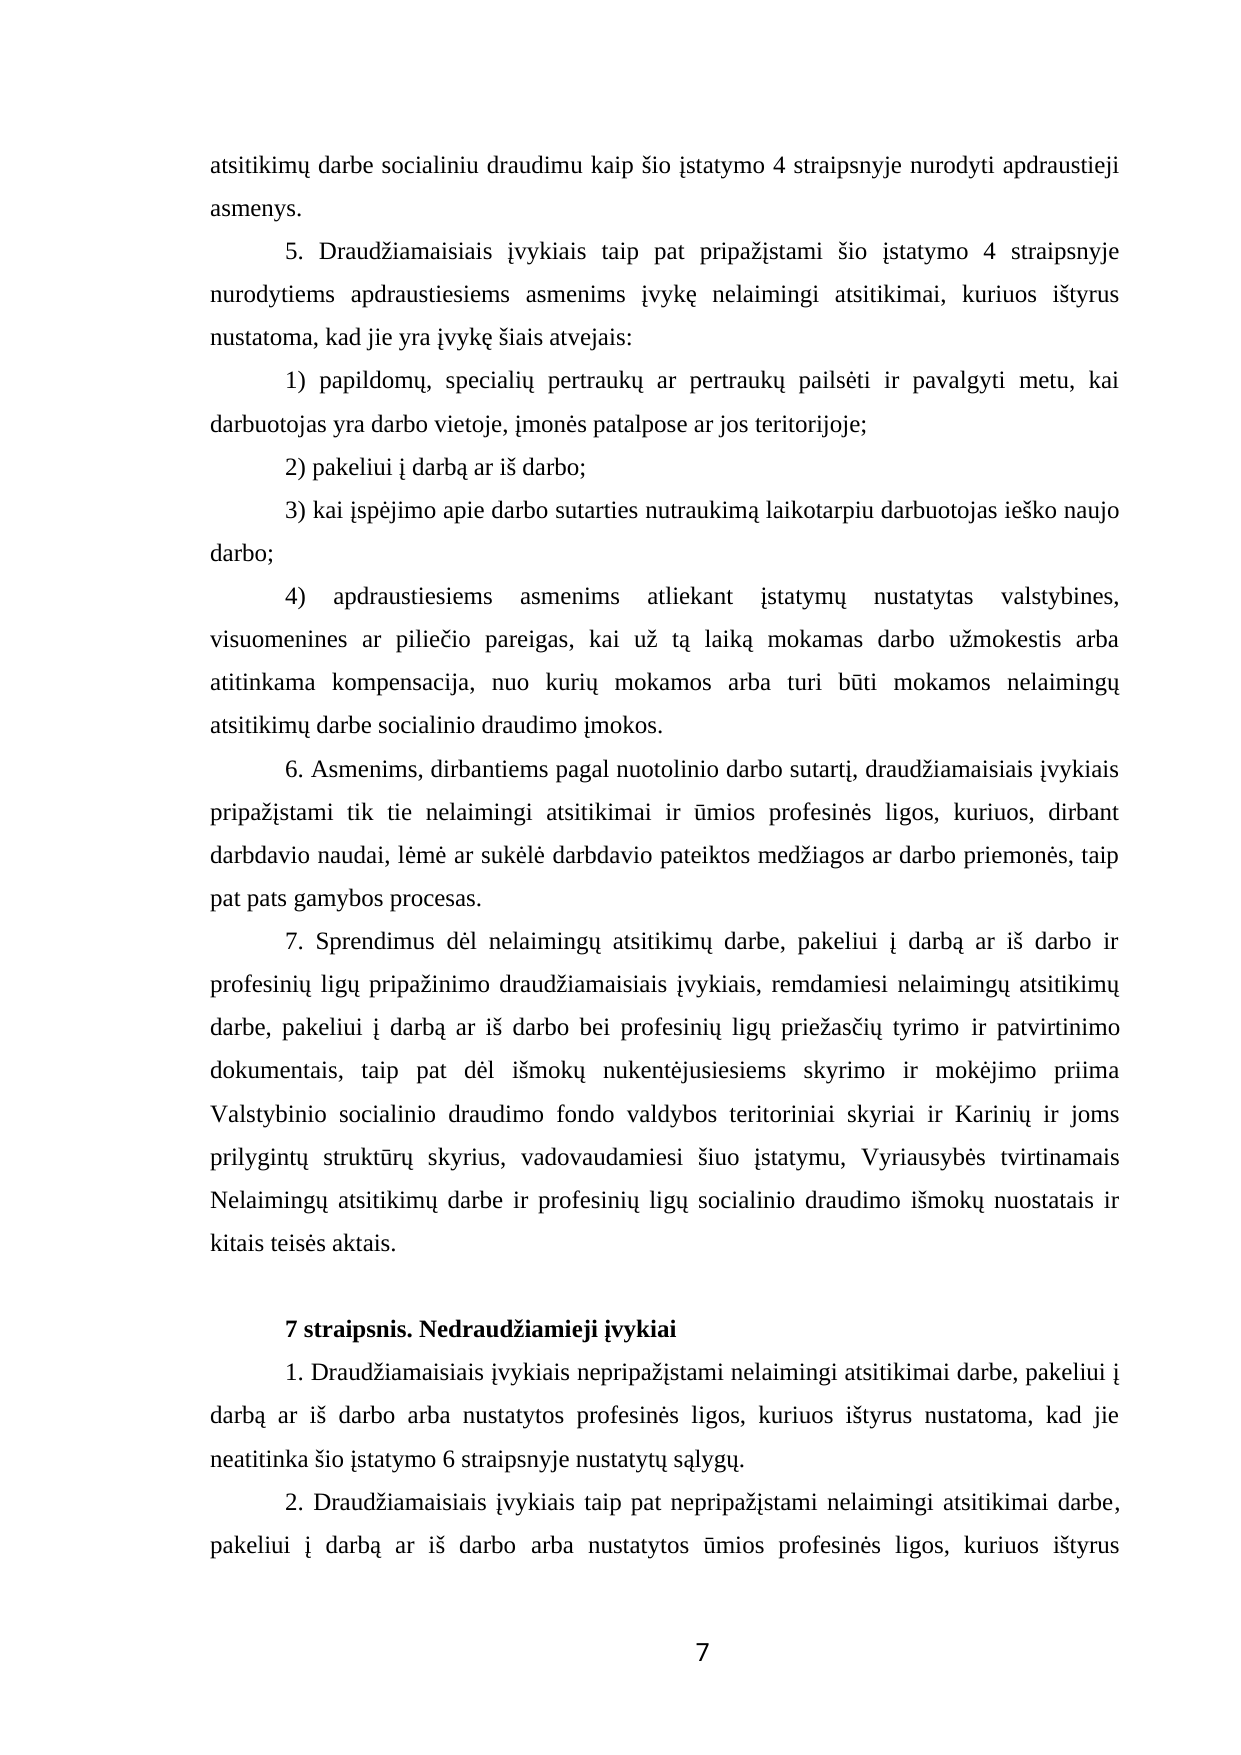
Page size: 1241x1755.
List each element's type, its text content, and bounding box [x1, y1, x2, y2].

text 1) papildomų, specialių pertraukų ar pertraukų pailsėti ir pavalgyti metu, kai darbuotojas yra darbo vietoje, įmonės patalpose ar jos teritorijoje; [210, 366, 1120, 437]
text 7. Sprendimus dėl nelaimingų atsitikimų darbe, pakeliui į darbą ar iš darbo ir profesinių ligų pripažinimo draudžiamaisiais įvykiais, remdamiesi nelaimingų atsitikimų darbe, pakeliui į darbą ar iš darbo bei profesinių ligų priežasčių tyrimo ir patvirtinimo dokumentais, taip pat dėl išmokų nukentėjusiesiems skyrimo ir mokėjimo priima Valstybinio socialinio draudimo fondo valdybos teritoriniai skyriai ir Karinių ir joms prilygintų struktūrų skyrius, vadovaudamiesi šiuo įstatymu, Vyriausybės tvirtinamais Nelaimingų atsitikimų darbe ir profesinių ligų socialinio draudimo išmokų nuostatais ir kitais teisės aktais. [210, 926, 1120, 1257]
text 3) kai įspėjimo apie darbo sutarties nutraukimą laikotarpiu darbuotojas ieško naujo darbo; [210, 495, 1120, 567]
text atsitikimų darbe socialiniu draudimu kaip šio įstatymo 4 straipsnyje nurodyti apdraustieji asmenys. [210, 150, 1120, 222]
text 2. Draudžiamaisiais įvykiais taip pat nepripažįstami nelaimingi atsitikimai darbe, pakeliui į darbą ar iš darbo arba nustatytos ūmios profesinės ligos, kuriuos ištyrus [210, 1487, 1120, 1559]
text 5. Draudžiamaisiais įvykiais taip pat pripažįstami šio įstatymo 4 straipsnyje nurodytiems apdraustiesiems asmenims įvykę nelaimingi atsitikimai, kuriuos ištyrus nustatoma, kad jie yra įvykę šiais atvejais: [210, 236, 1120, 351]
text 2) pakeliui į darbą ar iš darbo; [210, 452, 1120, 481]
text 7 straipsnis. Nedraudžiamieji įvykiai [210, 1314, 1120, 1343]
text 1. Draudžiamaisiais įvykiais nepripažįstami nelaimingi atsitikimai darbe, pakeliui į darbą ar iš darbo arba nustatytos profesinės ligos, kuriuos ištyrus nustatoma, kad jie neatitinka šio įstatymo 6 straipsnyje nustatytų sąlygų. [210, 1357, 1120, 1472]
text 4) apdraustiesiems asmenims atliekant įstatymų nustatytas valstybines, visuomenines ar piliečio pareigas, kai už tą laiką mokamas darbo užmokestis arba atitinkama kompensacija, nuo kurių mokamos arba turi būti mokamos nelaimingų atsitikimų darbe socialinio draudimo įmokos. [210, 581, 1120, 739]
text 6. Asmenims, dirbantiems pagal nuotolinio darbo sutartį, draudžiamaisiais įvykiais pripažįstami tik tie nelaimingi atsitikimai ir ūmios profesinės ligos, kuriuos, dirbant darbdavio naudai, lėmė ar sukėlė darbdavio pateiktos medžiagos ar darbo priemonės, taip pat pats gamybos procesas. [210, 754, 1120, 912]
